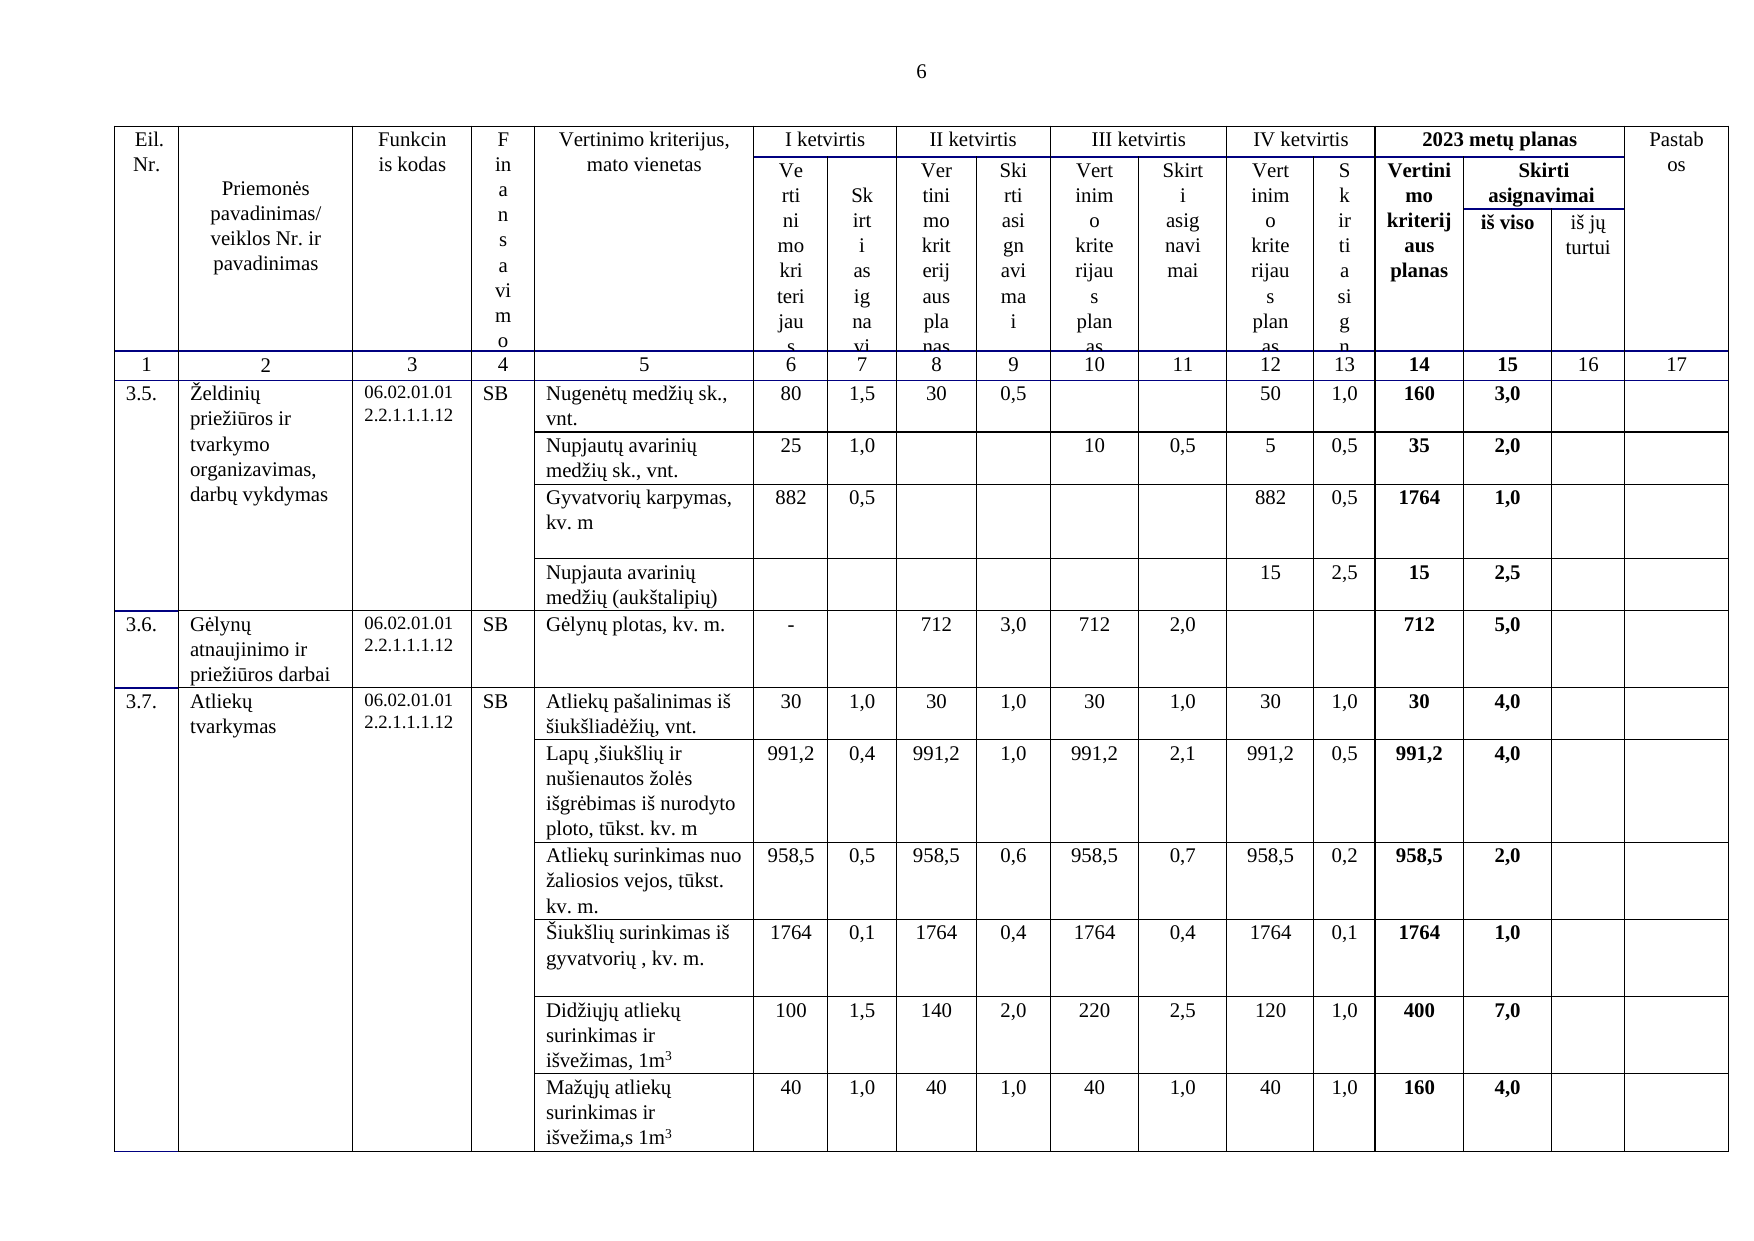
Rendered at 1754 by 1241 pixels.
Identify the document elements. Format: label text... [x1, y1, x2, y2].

table_cell 712 [1051, 611, 1138, 687]
table_cell 9 [977, 352, 1050, 379]
table_header IV ketvirtis [1227, 127, 1374, 156]
table_cell 1 [115, 352, 178, 379]
table_cell 958,5 [1051, 843, 1138, 919]
table_cell 1764 [1376, 485, 1463, 558]
table_cell 30 [1376, 688, 1463, 739]
table_cell 4 [472, 352, 534, 379]
table_cell 30 [897, 381, 976, 431]
table_cell 991,2 [1227, 740, 1313, 842]
table_cell Skirti asignavimai [977, 158, 1050, 350]
table_cell 3 [353, 352, 471, 379]
table_cell 3.5. [115, 381, 178, 610]
table_cell 1764 [1376, 920, 1463, 996]
table_cell [1552, 997, 1624, 1073]
table_cell 991,2 [897, 740, 976, 842]
table_header III ketvirtis [1051, 127, 1226, 156]
table_cell 10 [1051, 352, 1138, 379]
table_cell 25 [754, 433, 827, 483]
table_header II ketvirtis [897, 127, 1050, 156]
table_cell Nupjauta avarinių medžių (aukštalipių) [535, 559, 753, 610]
table_cell [1314, 611, 1374, 687]
table_cell [1552, 611, 1624, 687]
table_cell 0,4 [828, 740, 896, 842]
table_cell 400 [1376, 997, 1463, 1073]
table_cell Nupjautų avarinių medžių sk., vnt. [535, 433, 753, 483]
table_cell 2,0 [1464, 843, 1551, 919]
table_cell [1139, 485, 1226, 558]
table_cell 2,0 [1464, 433, 1551, 483]
table_cell [1625, 381, 1728, 431]
table_cell 991,2 [754, 740, 827, 842]
table_cell SB [472, 611, 534, 687]
table_cell [1552, 843, 1624, 919]
table_cell 1,0 [977, 688, 1050, 739]
table_cell 2,5 [1464, 559, 1551, 610]
table_cell 712 [1376, 611, 1463, 687]
table_cell Vertinimo kriterijaus planas [897, 158, 976, 350]
table_cell 0,5 [1314, 740, 1374, 842]
table_cell Šiukšlių surinkimas iš gyvatvorių , kv. m. [535, 920, 753, 996]
table_cell [828, 611, 896, 687]
table_cell [828, 559, 896, 610]
table_cell 8 [897, 352, 976, 379]
table_header I ketvirtis [754, 127, 896, 156]
table_cell 4,0 [1464, 740, 1551, 842]
table_cell 958,5 [754, 843, 827, 919]
table_cell 16 [1552, 352, 1624, 379]
table_cell Vertinimo kriterijaus planas [1227, 158, 1313, 350]
table_cell Atliekų surinkimas nuo žaliosios vejos, tūkst. kv. m. [535, 843, 753, 919]
table_cell 80 [754, 381, 827, 431]
table_cell [1625, 485, 1728, 558]
table_cell SB [472, 381, 534, 610]
table_cell 15 [1227, 559, 1313, 610]
table_cell 882 [754, 485, 827, 558]
table_cell 14 [1376, 352, 1463, 379]
table_cell [1139, 381, 1226, 431]
table_cell 1,0 [977, 1074, 1050, 1151]
table_cell 30 [1051, 688, 1138, 739]
table_cell 15 [1376, 559, 1463, 610]
table_cell 06.02.01.01 2.2.1.1.1.12 [353, 381, 471, 610]
table_cell Gėlynų plotas, kv. m. [535, 611, 753, 687]
table_cell [1139, 559, 1226, 610]
table_cell 220 [1051, 997, 1138, 1073]
table_cell Gėlynų atnaujinimo ir priežiūros darbai [179, 611, 352, 687]
table_cell [1625, 688, 1728, 739]
table_cell iš viso [1464, 210, 1551, 350]
table_cell 140 [897, 997, 976, 1073]
table_cell [977, 433, 1050, 483]
table_cell 0,4 [977, 920, 1050, 996]
table_cell [897, 433, 976, 483]
table_cell Skirti asignavimai [1314, 158, 1374, 350]
table_cell Mažųjų atliekų surinkimas ir išvežima,s 1m3 [535, 1074, 753, 1151]
table_cell 30 [1227, 688, 1313, 739]
table_cell Atliekų tvarkymas [179, 688, 352, 1151]
table_cell 7,0 [1464, 997, 1551, 1073]
table_cell 2 [179, 352, 352, 379]
table_cell 0,5 [1139, 433, 1226, 483]
table_cell 0,2 [1314, 843, 1374, 919]
table_cell [1552, 1074, 1624, 1151]
table_cell 1,0 [1314, 688, 1374, 739]
table_cell 0,6 [977, 843, 1050, 919]
table_cell 712 [897, 611, 976, 687]
table_cell 0,5 [977, 381, 1050, 431]
table_cell Skirti asignavimai [1139, 158, 1226, 350]
table_cell 2,1 [1139, 740, 1226, 842]
table_cell 3.6. [115, 612, 178, 687]
table_cell 11 [1139, 352, 1226, 379]
table_cell [1625, 740, 1728, 842]
table_cell [1552, 688, 1624, 739]
table_cell [1051, 381, 1138, 431]
table_cell Gyvatvorių karpymas, kv. m [535, 485, 753, 558]
table_cell 1764 [754, 920, 827, 996]
table_cell 0,4 [1139, 920, 1226, 996]
table_cell 991,2 [1376, 740, 1463, 842]
table_cell 10 [1051, 433, 1138, 483]
table_cell [1051, 559, 1138, 610]
table_cell [754, 559, 827, 610]
table_cell [897, 559, 976, 610]
table_cell 1764 [897, 920, 976, 996]
table_cell [1625, 559, 1728, 610]
table_header Funkcinis kodas [353, 127, 471, 350]
table_cell Atliekų pašalinimas iš šiukšliadėžių, vnt. [535, 688, 753, 739]
table_cell 4,0 [1464, 688, 1551, 739]
table_cell 958,5 [1227, 843, 1313, 919]
table_cell 1,0 [977, 740, 1050, 842]
table_cell iš jų turtui [1552, 210, 1624, 350]
table_cell 30 [754, 688, 827, 739]
table_cell Vertinimo kriterijaus planas [754, 158, 827, 350]
table_cell 1,0 [828, 688, 896, 739]
table_cell 0,5 [828, 843, 896, 919]
table_cell 1,0 [1314, 997, 1374, 1073]
table_cell 1,5 [828, 381, 896, 431]
table_cell 958,5 [1376, 843, 1463, 919]
table_cell - [754, 611, 827, 687]
table_cell 160 [1376, 1074, 1463, 1151]
table_cell 2,0 [1139, 611, 1226, 687]
table_cell 100 [754, 997, 827, 1073]
table_cell 30 [897, 688, 976, 739]
table_cell [1625, 920, 1728, 996]
table_cell 1,0 [1464, 920, 1551, 996]
table_header Vertinimo kriterijus, mato vienetas [535, 127, 753, 350]
table_cell [1552, 381, 1624, 431]
table_cell [1625, 611, 1728, 687]
table_cell 160 [1376, 381, 1463, 431]
table_cell [1552, 920, 1624, 996]
table_cell 1,0 [828, 433, 896, 483]
table_cell 1764 [1227, 920, 1313, 996]
table_cell 0,5 [1314, 485, 1374, 558]
table_cell 12 [1227, 352, 1313, 379]
table_cell [1552, 433, 1624, 483]
table_cell 1764 [1051, 920, 1138, 996]
table_cell 5 [1227, 433, 1313, 483]
table_cell 0,5 [828, 485, 896, 558]
table_cell 40 [1051, 1074, 1138, 1151]
table_cell [1625, 997, 1728, 1073]
table_cell 991,2 [1051, 740, 1138, 842]
table_cell Želdinių priežiūros ir tvarkymo organizavimas, darbų vykdymas [179, 381, 352, 610]
table_header Finansavimo šaltiniai [472, 127, 534, 350]
table_cell 13 [1314, 352, 1374, 379]
table_cell 3.7. [115, 689, 178, 1151]
table_cell 5,0 [1464, 611, 1551, 687]
table_cell [977, 485, 1050, 558]
table_cell 1,0 [1139, 688, 1226, 739]
table_cell 3,0 [1464, 381, 1551, 431]
table_cell 120 [1227, 997, 1313, 1073]
table_cell Nugenėtų medžių sk., vnt. [535, 381, 753, 431]
table_header Eil. Nr. [115, 127, 178, 350]
table_cell 0,7 [1139, 843, 1226, 919]
table_header Priemonės pavadinimas/ veiklos Nr. ir pavadinimas [179, 127, 352, 350]
table_cell 5 [535, 352, 753, 379]
table_cell [897, 485, 976, 558]
table_cell 40 [1227, 1074, 1313, 1151]
table_cell 4,0 [1464, 1074, 1551, 1151]
table_cell [1625, 1074, 1728, 1151]
table_cell 40 [897, 1074, 976, 1151]
table_header 2023 metų planas [1376, 127, 1624, 156]
table_cell [1552, 485, 1624, 558]
table_cell Didžiųjų atliekų surinkimas ir išvežimas, 1m3 [535, 997, 753, 1073]
table_cell 1,0 [1464, 485, 1551, 558]
table_cell 3,0 [977, 611, 1050, 687]
table_cell 15 [1464, 352, 1551, 379]
table_cell [1227, 611, 1313, 687]
table_cell Vertinimo kriterijaus planas [1376, 158, 1463, 350]
table_cell 0,1 [1314, 920, 1374, 996]
table_cell [1552, 740, 1624, 842]
table_cell 2,5 [1314, 559, 1374, 610]
table_cell 0,5 [1314, 433, 1374, 483]
table_cell Skirti asignavimai [828, 158, 896, 350]
table_cell 1,5 [828, 997, 896, 1073]
table_cell Vertinimo kriterijaus planas [1051, 158, 1138, 350]
table_cell Lapų ,šiukšlių ir nušienautos žolės išgrėbimas iš nurodyto ploto, tūkst. kv. m [535, 740, 753, 842]
table_cell 6 [754, 352, 827, 379]
table_cell SB [472, 688, 534, 1151]
table_cell 0,1 [828, 920, 896, 996]
table_cell 882 [1227, 485, 1313, 558]
table_cell 7 [828, 352, 896, 379]
table_cell [1625, 843, 1728, 919]
table_cell 1,0 [1314, 1074, 1374, 1151]
table_cell 1,0 [1139, 1074, 1226, 1151]
table_cell 06.02.01.01 2.2.1.1.1.12 [353, 611, 471, 687]
table_cell 50 [1227, 381, 1313, 431]
table_cell Skirti asignavimai [1464, 158, 1624, 208]
table_cell 2,0 [977, 997, 1050, 1073]
table_cell 17 [1625, 352, 1728, 379]
table_cell [1051, 485, 1138, 558]
table_cell 40 [754, 1074, 827, 1151]
table_header Pastabos [1625, 127, 1728, 350]
table_cell 1,0 [1314, 381, 1374, 431]
table_cell 06.02.01.01 2.2.1.1.1.12 [353, 688, 471, 1151]
table_cell 35 [1376, 433, 1463, 483]
table_cell 1,0 [828, 1074, 896, 1151]
table_cell 2,5 [1139, 997, 1226, 1073]
table_cell [1625, 433, 1728, 483]
table_cell 958,5 [897, 843, 976, 919]
table_cell [1552, 559, 1624, 610]
table_cell [977, 559, 1050, 610]
